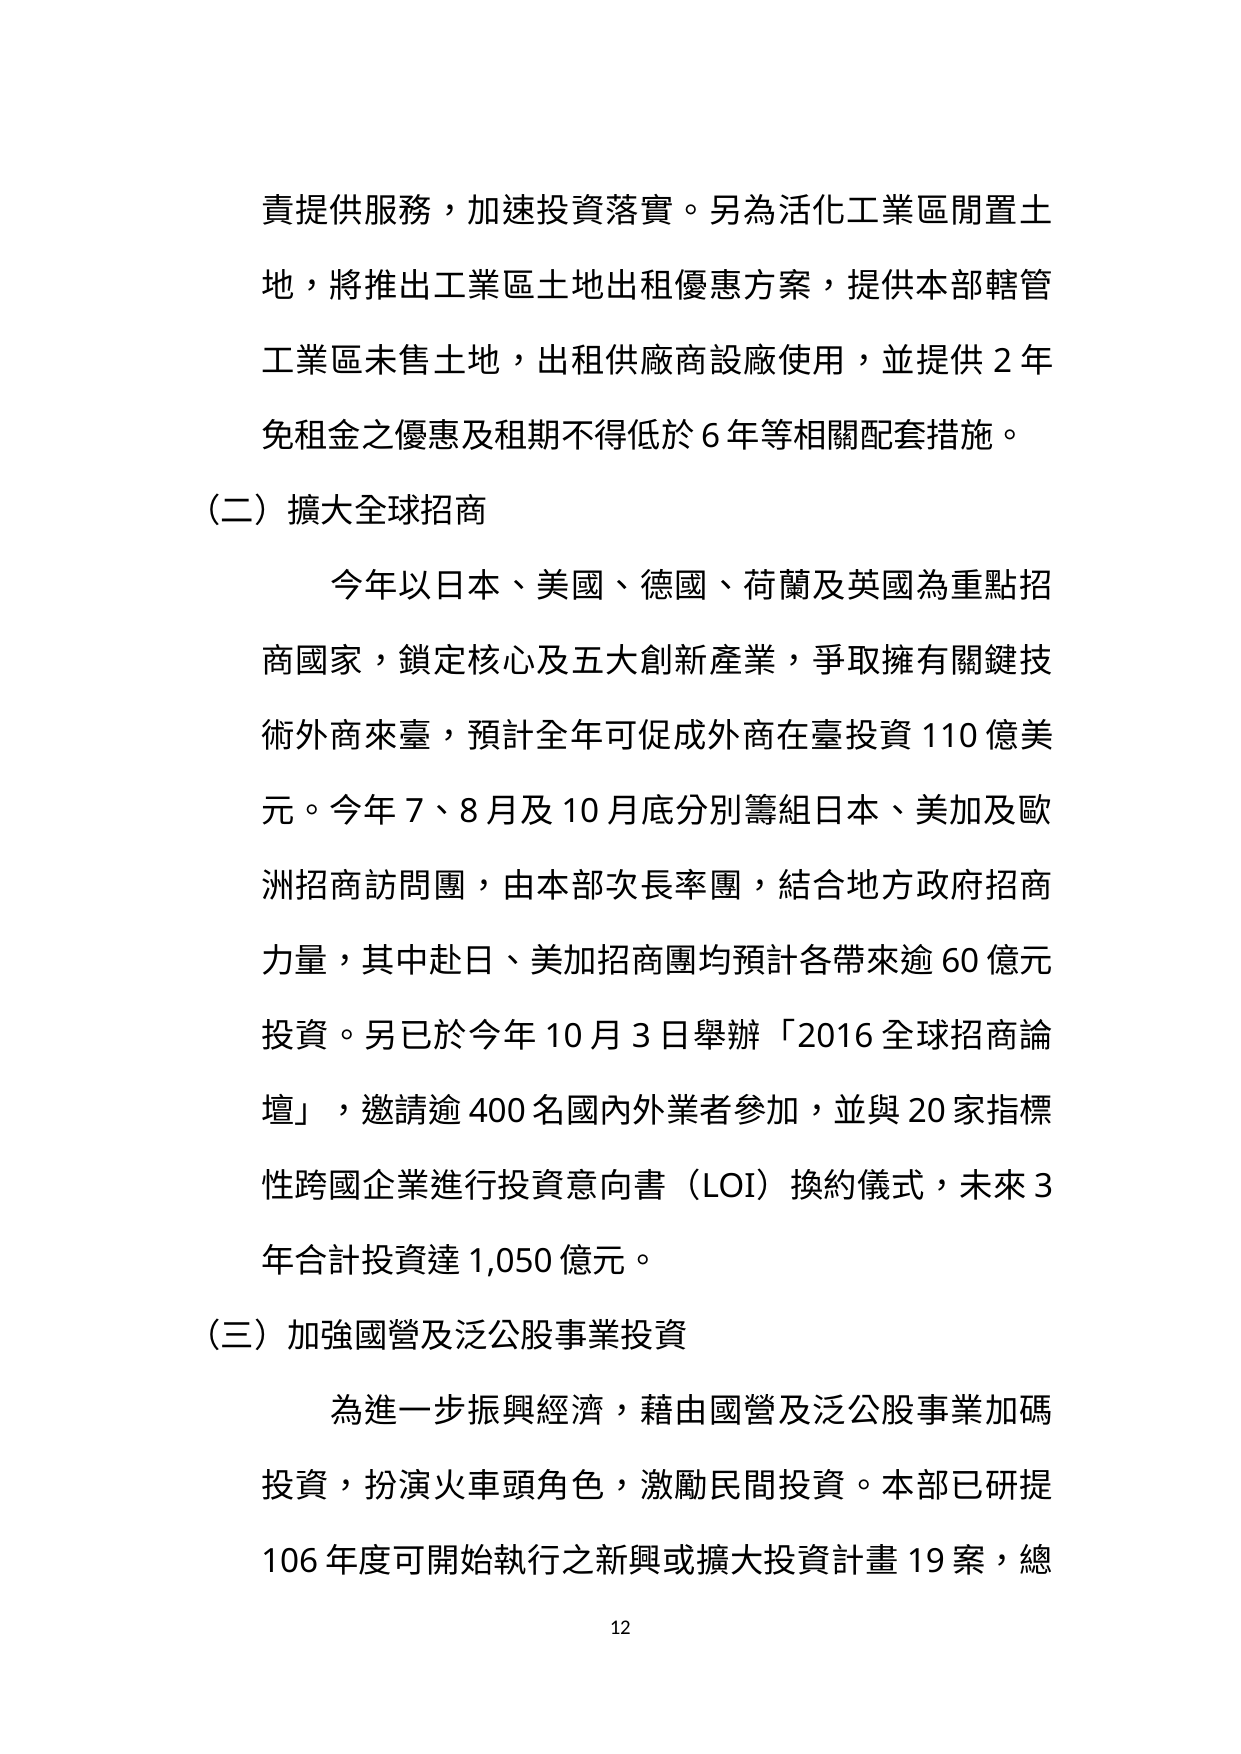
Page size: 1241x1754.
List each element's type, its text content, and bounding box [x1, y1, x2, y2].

text 為進一步振興經濟，藉由國營及泛公股事業加碼投資，扮演火車頭角色，激勵民間投資。本部已研提106年度可開始執行之新興或擴大投資計畫19案，總計畫經費3,050.7億元。主要包括中油公司高雄港洲際貨櫃二期大林石化油品儲運中心投資計畫、台電公司大潭電廠增建燃氣複循環機組發電計畫、台中發電廠一至十號機供煤系統改善計畫、太陽光電第二、三期計畫及風力發電第五期計畫等，除擴大內需動能外，亦增添穩定電力供應之助力。 [261, 1364, 1053, 1589]
text 責提供服務，加速投資落實。另為活化工業區閒置土地，將推出工業區土地出租優惠方案，提供本部轄管工業區未售土地，出租供廠商設廠使用，並提供2年免租金之優惠及租期不得低於6年等相關配套措施。 [261, 164, 1053, 464]
text （三）加強國營及泛公股事業投資 [187, 1289, 1053, 1364]
text （二）擴大全球招商 [187, 464, 1053, 539]
text 今年以日本、美國、德國、荷蘭及英國為重點招商國家，鎖定核心及五大創新產業，爭取擁有關鍵技術外商來臺，預計全年可促成外商在臺投資110億美元。今年7、8月及10月底分別籌組日本、美加及歐洲招商訪問團，由本部次長率團，結合地方政府招商力量，其中赴日、美加招商團均預計各帶來逾60億元投資。另已於今年10月3日舉辦「2016全球招商論壇」，邀請逾400名國內外業者參加，並與20家指標性跨國企業進行投資意向書（LOI）換約儀式，未來3年合計投資達1,050億元。 [261, 539, 1053, 1289]
